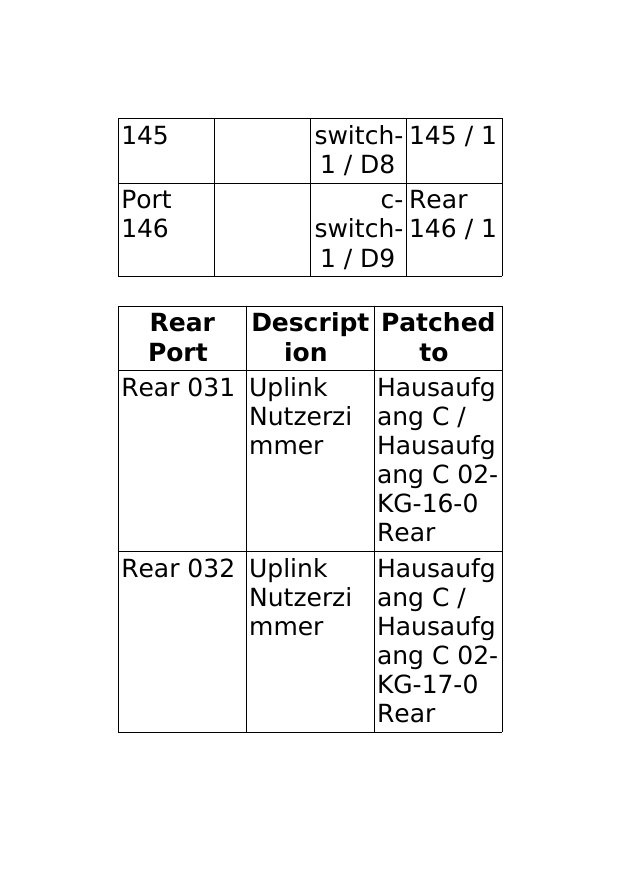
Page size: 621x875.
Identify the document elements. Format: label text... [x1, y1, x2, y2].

table_header Description [247, 307, 374, 370]
table_cell Rear 032 [119, 552, 246, 732]
table_cell switch-1 / D8 [311, 119, 406, 182]
table_cell Uplink Nutzerzimmer [247, 552, 374, 732]
table_cell 145 [119, 119, 214, 182]
table_header Patched to [375, 307, 502, 370]
table_cell [215, 184, 310, 276]
table_cell Rear 146 / 1 [407, 184, 502, 276]
table_cell [215, 119, 310, 182]
table_cell Port 146 [119, 184, 214, 276]
table_cell Rear 031 [119, 371, 246, 551]
table_cell Hausaufgang C / Hausaufgang C 02-KG-17-0 Rear [375, 552, 502, 732]
table_cell 145 / 1 [407, 119, 502, 182]
table_cell Uplink Nutzerzimmer [247, 371, 374, 551]
table_cell c-switch-1 / D9 [311, 184, 406, 276]
table_header Rear Port [119, 307, 246, 370]
table_cell Hausaufgang C / Hausaufgang C 02-KG-16-0 Rear [375, 371, 502, 551]
